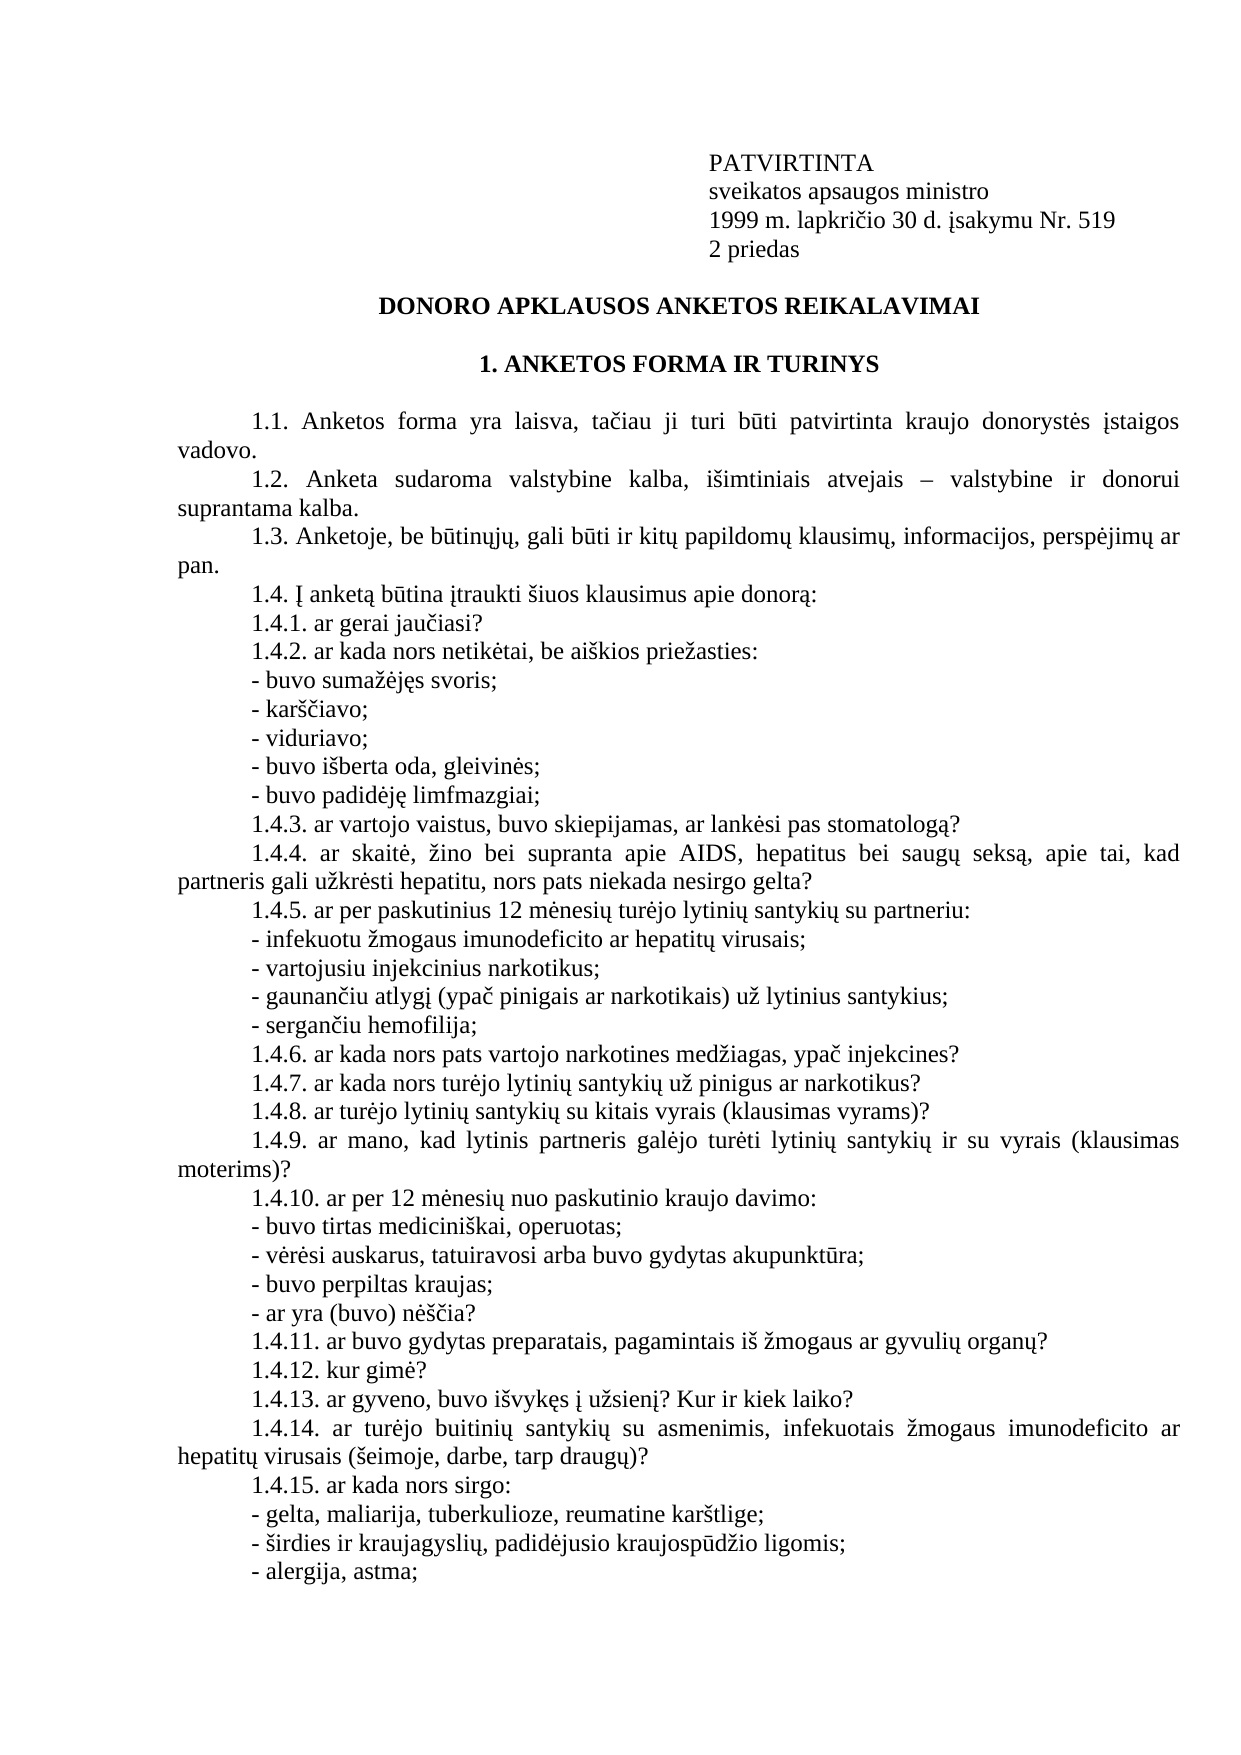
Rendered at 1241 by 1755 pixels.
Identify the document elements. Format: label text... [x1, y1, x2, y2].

text PATVIRTINTA [177, 148, 1181, 176]
text - gelta, maliarija, tuberkulioze, reumatine karštlige; [177, 1499, 1181, 1528]
text - ar yra (buvo) nėščia? [177, 1298, 1181, 1326]
text 1.4.1. ar gerai jaučiasi? [177, 608, 1181, 636]
text - vėrėsi auskarus, tatuiravosi arba buvo gydytas akupunktūra; [177, 1240, 1181, 1269]
text 1999 m. lapkričio 30 d. įsakymu Nr. 519 [177, 205, 1181, 234]
text - buvo išberta oda, gleivinės; [177, 751, 1181, 780]
text 1. Anketos forma ir turinys [177, 349, 1181, 378]
text sveikatos apsaugos ministro [177, 176, 1181, 205]
text 1.4.15. ar kada nors sirgo: [177, 1470, 1181, 1499]
text - sergančiu hemofilija; [177, 1010, 1181, 1039]
text 1.4.5. ar per paskutinius 12 mėnesių turėjo lytinių santykių su partneriu: [177, 895, 1181, 924]
text 1.4.7. ar kada nors turėjo lytinių santykių už pinigus ar narkotikus? [177, 1068, 1181, 1096]
text 1.4.3. ar vartojo vaistus, buvo skiepijamas, ar lankėsi pas stomatologą? [177, 809, 1181, 838]
text 1.4.4. ar skaitė, žino bei supranta apie AIDS, hepatitus bei saugų seksą, apie tai, kad partneris gali užkrėsti hepatitu, nors pats niekada nesirgo gelta? [177, 838, 1181, 895]
text 1.4.14. ar turėjo buitinių santykių su asmenimis, infekuotais žmogaus imunodeficito ar hepatitų virusais (šeimoje, darbe, tarp draugų)? [177, 1413, 1181, 1470]
text 1.4.13. ar gyveno, buvo išvykęs į užsienį? Kur ir kiek laiko? [177, 1384, 1181, 1413]
text - infekuotu žmogaus imunodeficito ar hepatitų virusais; [177, 924, 1181, 953]
text 2 priedas [177, 234, 1181, 263]
text - viduriavo; [177, 723, 1181, 751]
text 1.4.11. ar buvo gydytas preparatais, pagamintais iš žmogaus ar gyvulių organų? [177, 1326, 1181, 1355]
text 1.4.10. ar per 12 mėnesių nuo paskutinio kraujo davimo: [177, 1183, 1181, 1211]
text - širdies ir kraujagyslių, padidėjusio kraujospūdžio ligomis; [177, 1528, 1181, 1556]
text - vartojusiu injekcinius narkotikus; [177, 953, 1181, 981]
text 1.4.8. ar turėjo lytinių santykių su kitais vyrais (klausimas vyrams)? [177, 1096, 1181, 1125]
text 1.4.9. ar mano, kad lytinis partneris galėjo turėti lytinių santykių ir su vyrais (klausimas moterims)? [177, 1125, 1181, 1183]
text - gaunančiu atlygį (ypač pinigais ar narkotikais) už lytinius santykius; [177, 981, 1181, 1010]
text 1.1. Anketos forma yra laisva, tačiau ji turi būti patvirtinta kraujo donorystės įstaigos vadovo. [177, 406, 1181, 464]
text 1.4.6. ar kada nors pats vartojo narkotines medžiagas, ypač injekcines? [177, 1039, 1181, 1068]
text DONORO APKLAUSOS ANKETOS REIKALAVIMAI [177, 291, 1181, 320]
text 1.4.2. ar kada nors netikėtai, be aiškios priežasties: [177, 636, 1181, 665]
text - buvo sumažėjęs svoris; [177, 665, 1181, 694]
text - karščiavo; [177, 694, 1181, 723]
text - buvo padidėję limfmazgiai; [177, 780, 1181, 809]
text - buvo tirtas mediciniškai, operuotas; [177, 1211, 1181, 1240]
text 1.4. Į anketą būtina įtraukti šiuos klausimus apie donorą: [177, 579, 1181, 608]
text 1.4.12. kur gimė? [177, 1355, 1181, 1384]
text 1.3. Anketoje, be būtinųjų, gali būti ir kitų papildomų klausimų, informacijos, perspėjimų ar pan. [177, 521, 1181, 579]
text - buvo perpiltas kraujas; [177, 1269, 1181, 1298]
text 1.2. Anketa sudaroma valstybine kalba, išimtiniais atvejais – valstybine ir donorui suprantama kalba. [177, 464, 1181, 521]
text - alergija, astma; [177, 1556, 1181, 1585]
